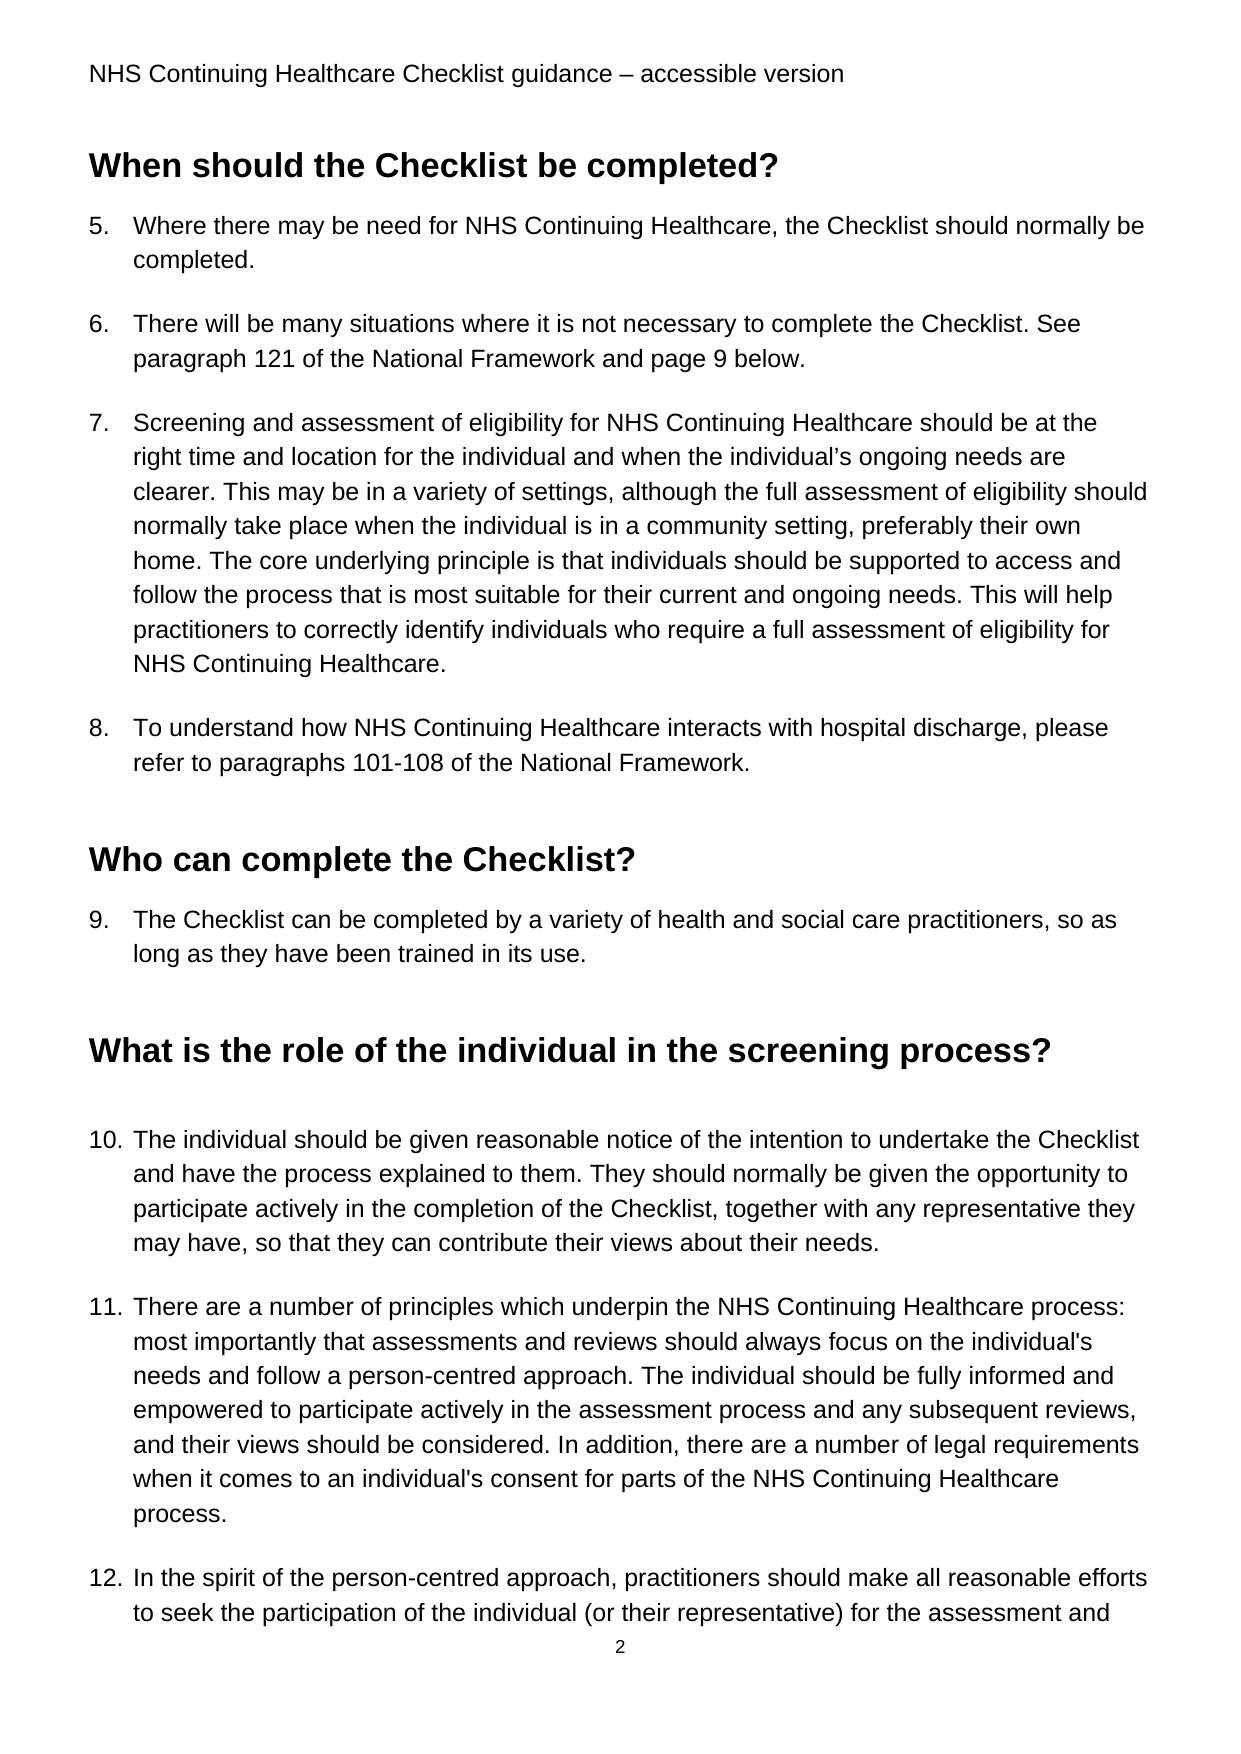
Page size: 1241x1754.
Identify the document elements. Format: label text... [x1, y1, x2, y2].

list Screening and assessment of eligibility for NHS Continuing Healthcare should be at the right time and location for the individual and when the individual’s ongoing needs are clearer. This may be in a variety of settings, although the full assessment of eligibility should normally take place when the individual is in a community setting, preferably their own home. The core underlying principle is that individuals should be supported to access and follow the process that is most suitable for their current and ongoing needs. This will help practitioners to correctly identify individuals who require a full assessment of eligibility for NHS Continuing Healthcare. [89, 408, 1152, 678]
list The individual should be given reasonable notice of the intention to undertake the Checklist and have the process explained to them. They should normally be given the opportunity to participate actively in the completion of the Checklist, together with any representative they may have, so that they can contribute their views about their needs. [89, 1124, 1152, 1257]
list There will be many situations where it is not necessary to complete the Checklist. See paragraph 121 of the National Framework and page 9 below. [89, 309, 1152, 373]
subtitle Who can complete the Checklist? [89, 837, 1152, 879]
subtitle When should the Checklist be completed? [89, 143, 1152, 186]
list The Checklist can be completed by a variety of health and social care practitioners, so as long as they have been trained in its use. [89, 904, 1152, 968]
list There are a number of principles which underpin the NHS Continuing Healthcare process: most importantly that assessments and reviews should always focus on the individual's needs and follow a person-centred approach. The individual should be fully informed and empowered to participate actively in the assessment process and any subsequent reviews, and their views should be considered. In addition, there are a number of legal requirements when it comes to an individual's consent for parts of the NHS Continuing Healthcare process. [89, 1292, 1152, 1528]
list To understand how NHS Continuing Healthcare interacts with hospital discharge, please refer to paragraphs 101-108 of the National Framework. [89, 713, 1152, 777]
subtitle What is the role of the individual in the screening process? [89, 1028, 1152, 1071]
list In the spirit of the person-centred approach, practitioners should make all reasonable efforts to seek the participation of the individual (or their representative) for the assessment and [89, 1563, 1152, 1626]
list Where there may be need for NHS Continuing Healthcare, the Checklist should normally be completed. [89, 211, 1152, 274]
